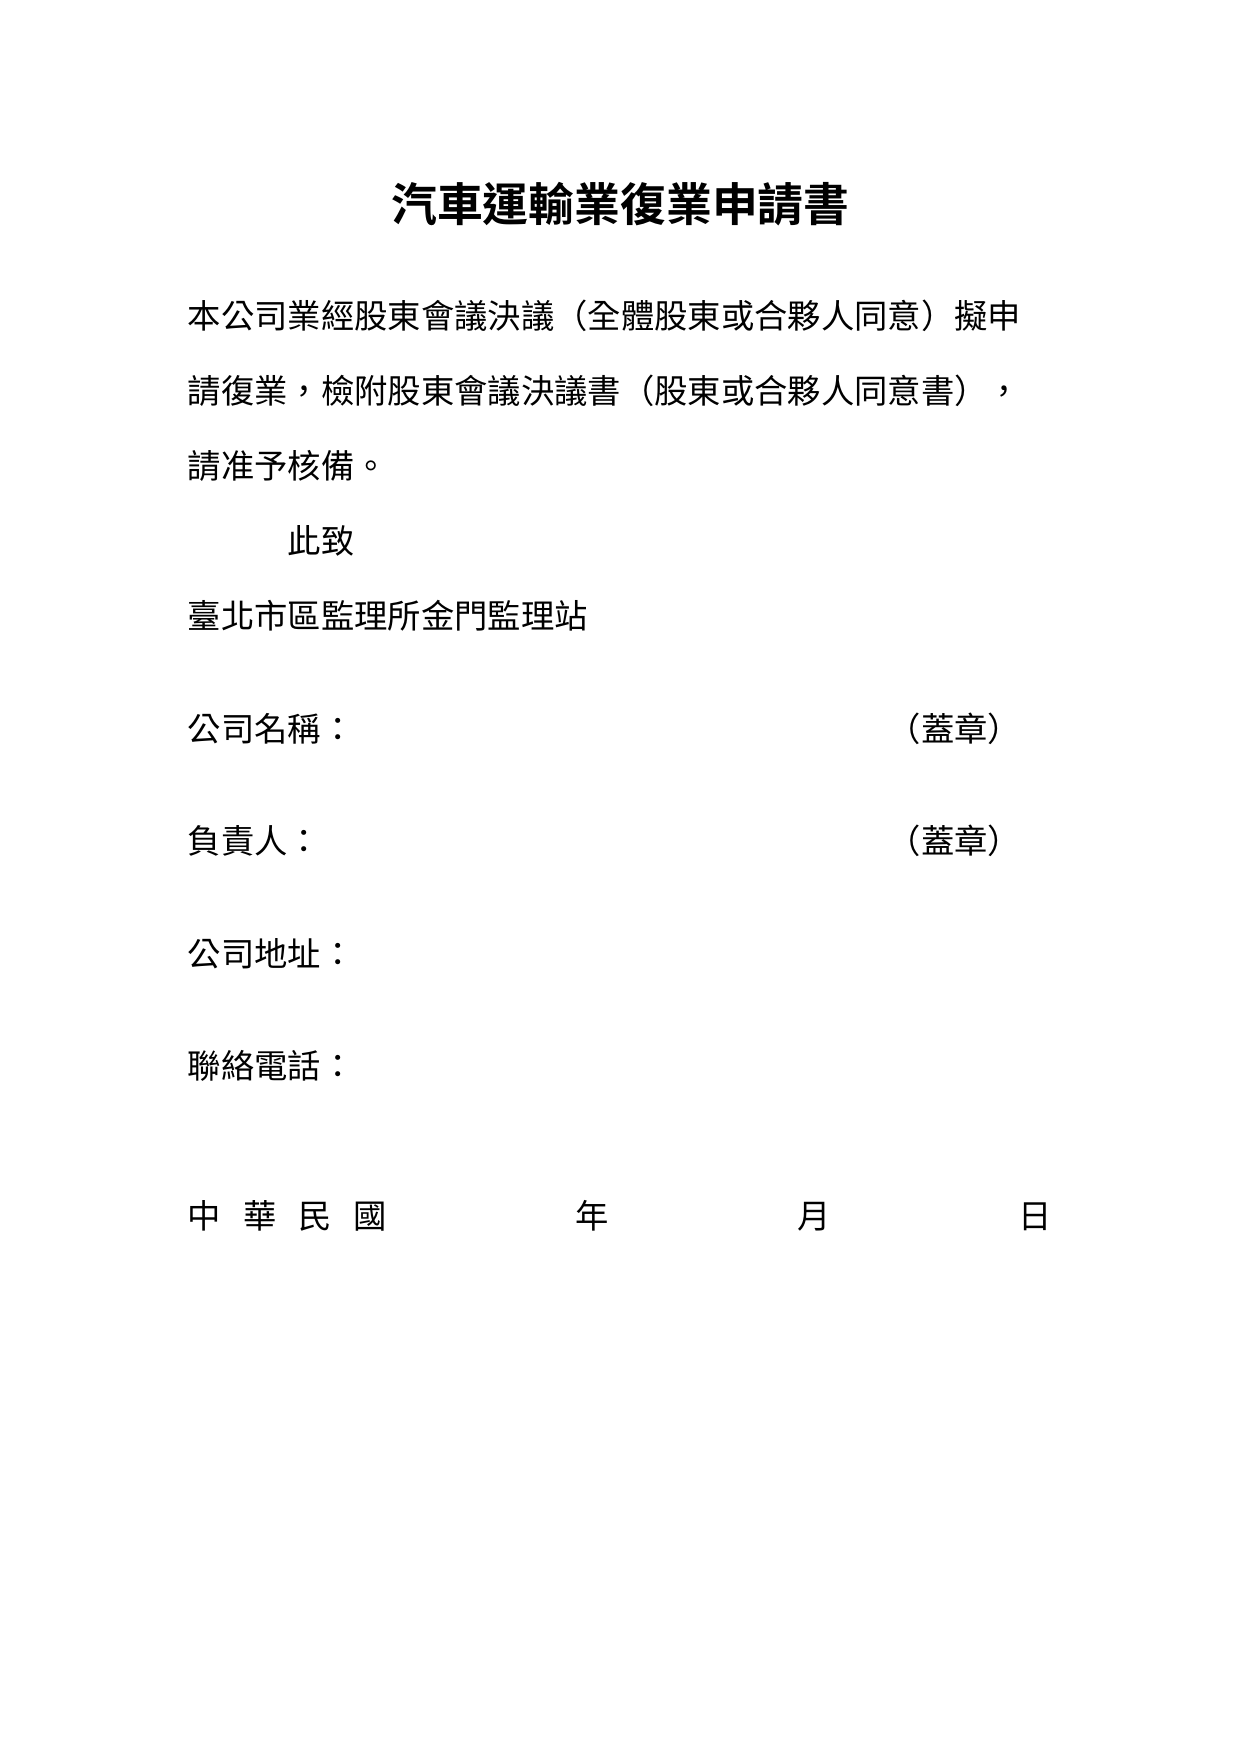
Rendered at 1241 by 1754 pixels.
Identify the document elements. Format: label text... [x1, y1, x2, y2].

text 聯絡電話： [187, 1027, 1053, 1102]
text 此致 [187, 502, 1053, 577]
text 臺北市區監理所金門監理站 [187, 577, 1053, 652]
text 負責人： （蓋章） [187, 802, 1053, 877]
text 中華民國 年 月 日 [187, 1177, 1053, 1252]
text 汽車運輸業復業申請書 [187, 164, 1053, 239]
text 公司地址： [187, 914, 1053, 989]
text 公司名稱： （蓋章） [187, 689, 1053, 764]
text 本公司業經股東會議決議（全體股東或合夥人同意）擬申請復業，檢附股東會議決議書（股東或合夥人同意書），請准予核備。 [187, 277, 1053, 502]
